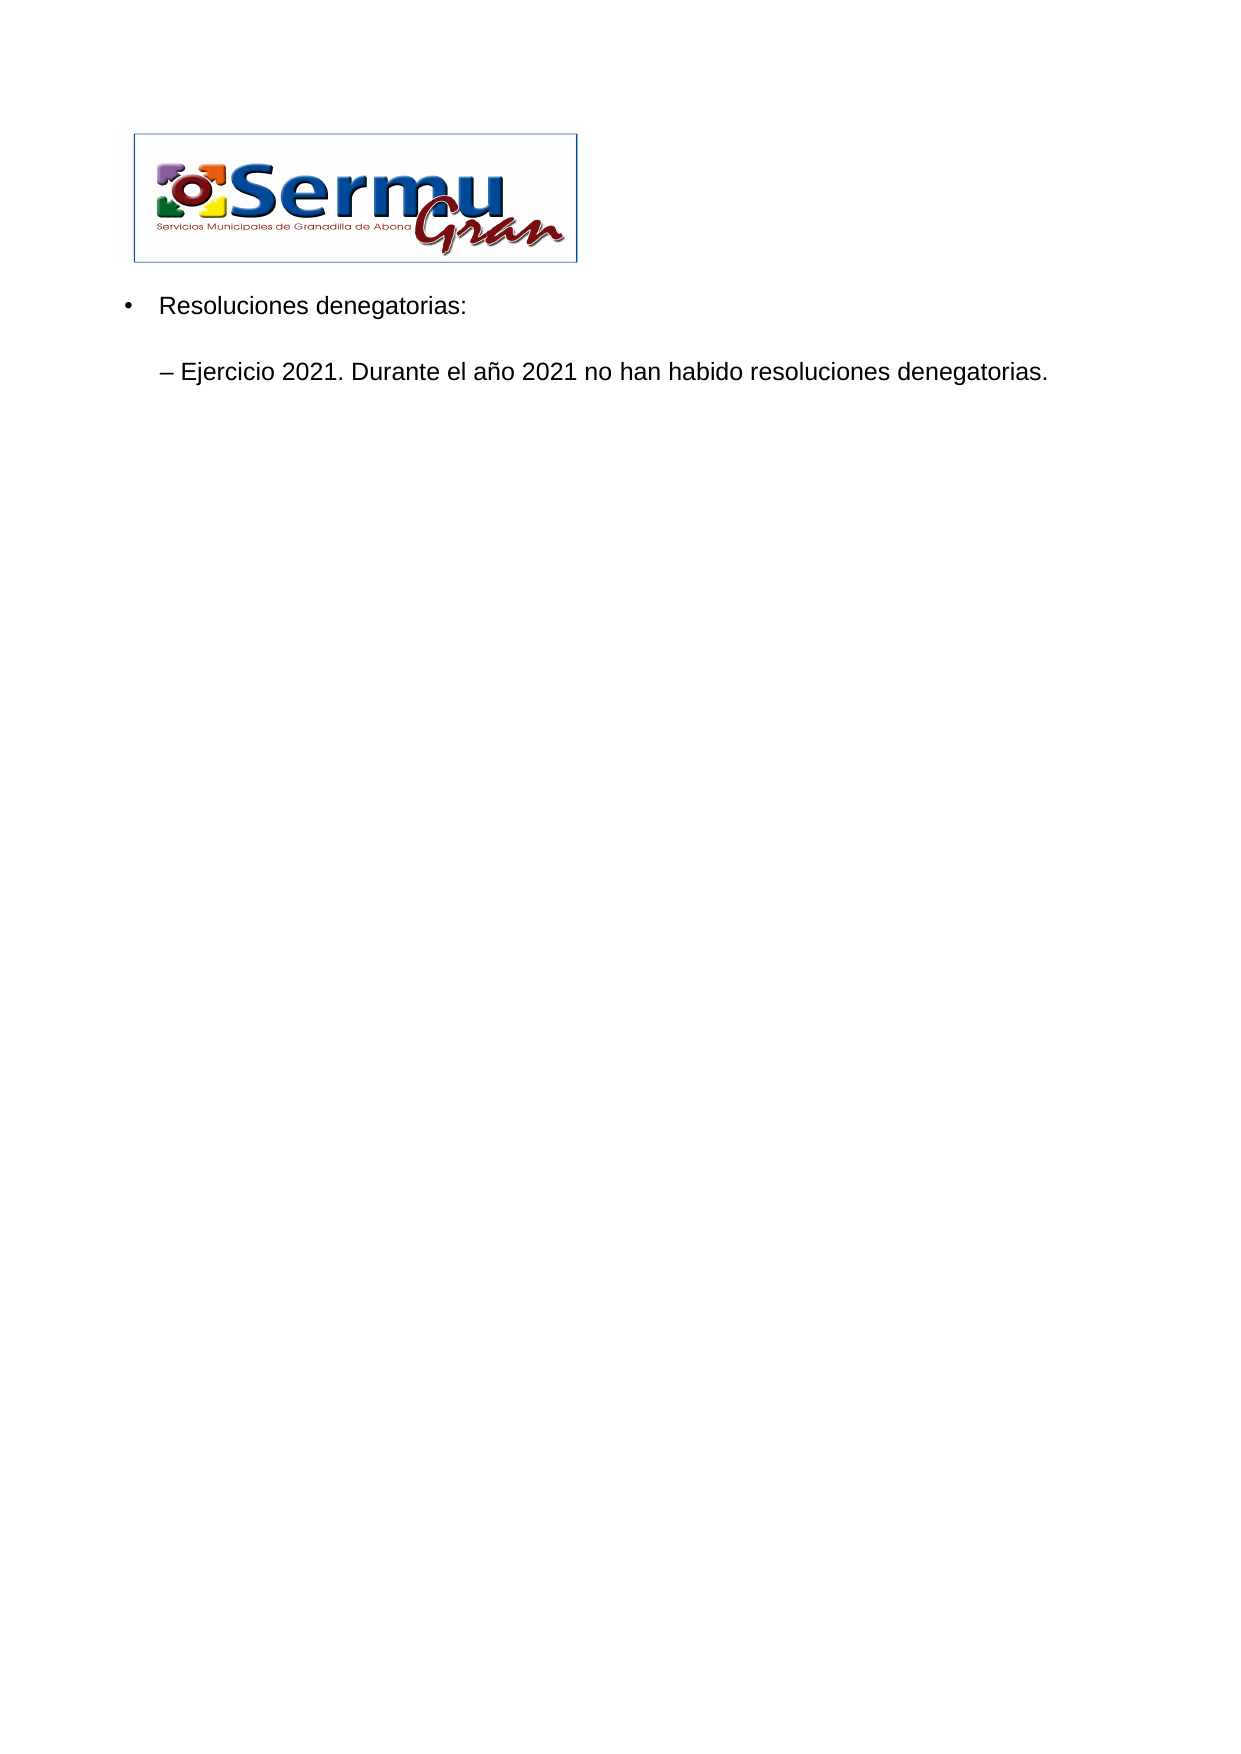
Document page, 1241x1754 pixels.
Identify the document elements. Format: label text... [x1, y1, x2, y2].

picture [116, 124, 588, 264]
list Resoluciones denegatorias: – Ejercicio 2021. Durante el año 2021 no han habido resoluciones denegatorias. [124, 291, 1122, 386]
